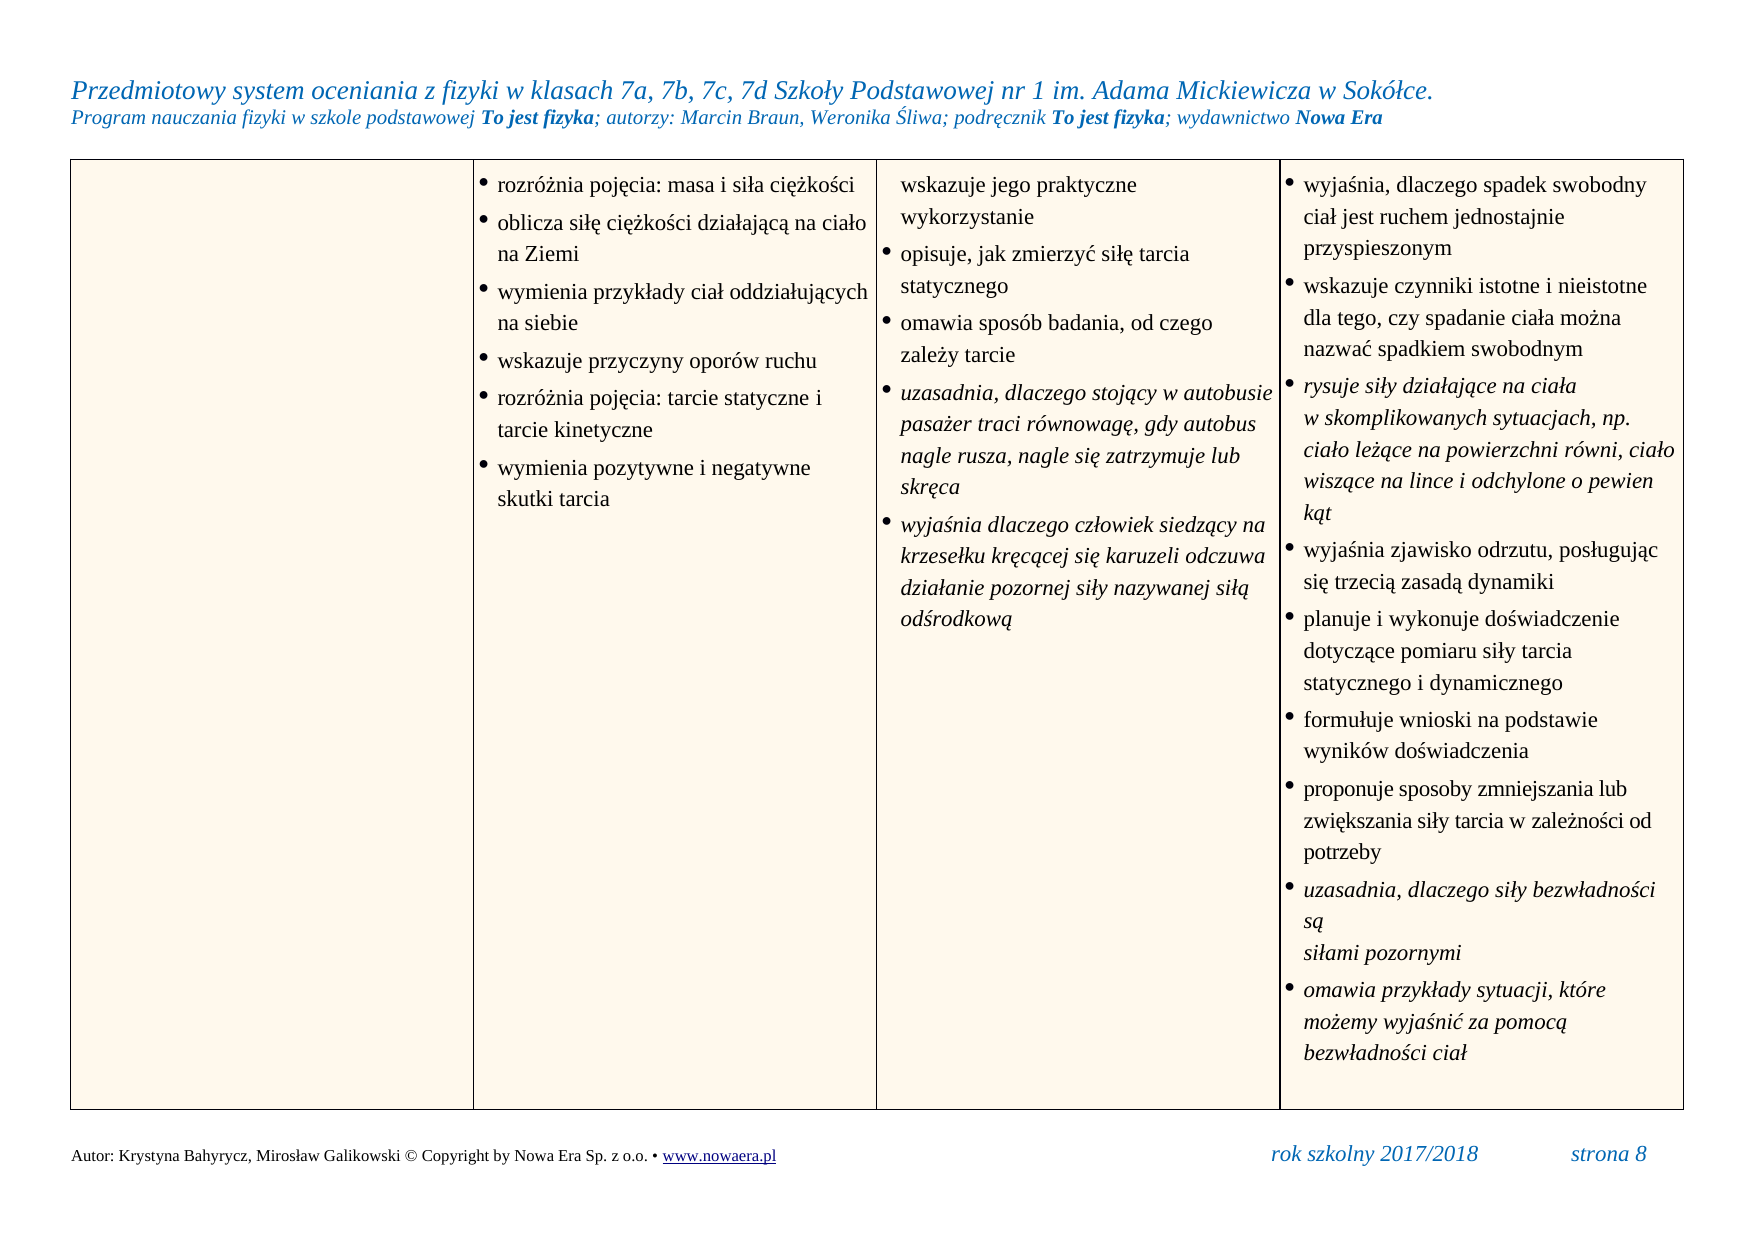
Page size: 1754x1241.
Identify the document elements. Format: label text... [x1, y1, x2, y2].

table_cell wskazuje jego praktyczne wykorzystanie opisuje, jak zmierzyć siłę tarcia statycznego omawia sposób badania, od czego zależy tarcie uzasadnia, dlaczego stojący w autobusie pasażer traci równowagę, gdy autobus nagle rusza, nagle się zatrzymuje lub skręca wyjaśnia dlaczego człowiek siedzący na krzesełku kręcącej się karuzeli odczuwa działanie pozornej siły nazywanej siłą odśrodkową [877, 160, 1279, 1109]
table_cell Uczeń: rysuje wykres zależności przyspieszenia ciała od siły działającej na to ciało rysuje wykres zależności przyspieszenia ciała od jego masy planuje doświadczenie pozwalające badać zależność przyspieszenia od działającej siły planuje doświadczenie pozwalające badać zależność przyspieszenia od masy ciała formułuje hipotezę badawczą bada doświadczalnie zależność przyspieszenia od masy ciała porównuje sformułowane wyniki z postawionymi hipotezami stosuje do obliczeń związek między siłą, masą i przyspieszeniem w trudniejszych sytuacjach rozwiązuje zadania, w których trzeba obliczyć siłę wypadkową, korzystając z drugiej zasady dynamiki rozwiązuje zadania problemowe z wykorzystaniem II zasady dynamiki i zależności drogi od czasu oraz prędkości od czasu w ruchu jednostajnie przyspieszonym wyjaśnia, od czego zależy siła ciężkości działająca na ciało znajdujące się na powierzchni Ziemi omawia zasadę działania wagi wyjaśnia, dlaczego spadek swobodny ciał jest ruchem jednostajnie przyspieszonym wskazuje czynniki istotne i nieistotne dla tego, czy spadanie ciała można nazwać spadkiem swobodnym rysuje siły działające na ciała w skomplikowanych sytuacjach, np. ciało leżące na powierzchni równi, ciało wiszące na lince i odchylone o pewien kąt wyjaśnia zjawisko odrzutu, posługując się trzecią zasadą dynamiki planuje i wykonuje doświadczenie dotyczące pomiaru siły tarcia statycznego i dynamicznego formułuje wnioski na podstawie wyników doświadczenia proponuje sposoby zmniejszania lub zwiększania siły tarcia w zależności od potrzeby uzasadnia, dlaczego siły bezwładności są siłami pozornymi omawia przykłady sytuacji, które możemy wyjaśnić za pomocą bezwładności ciał [1281, 160, 1683, 1109]
table_cell Uczeń: omawia zależność przyspieszenia od siły działającej na ciało opisuje zależność przyspieszenia od masy ciała (stwierdza, że łatwiej poruszyć lub zatrzymać ciało o mniejszej masie) współpracuje z innymi członkami zespołu podczas wykonywania doświadczenia opisuje ruch ciał na podstawie drugiej zasady dynamiki Newtona podaje definicję jednostki siły (1 niutona) mierzy siłę ciężkości działającą na wybrane ciała o niewielkiej masie, zapisuje wyniki pomiaru wraz z jednostką stosuje jednostki masy i siły ciężkości opisuje ruch spadających ciał używa pojęcia przyspieszenie grawitacyjne opisuje skutki wzajemnego oddziaływania ciał (np. zjawisko odrzutu) podaje treść trzeciej zasady dynamiki opisuje wzajemne oddziaływanie ciał, posługując się trzecią zasadą dynamiki Newtona [71, 160, 473, 1109]
table_cell Uczeń: podaje przykłady zjawisk będących skutkiem działania siły wyjaśnia, że pod wpływem stałej siły ciało porusza się ruchem jednostajnie przyspieszonym na podstawie opisu przeprowadza doświadczenie mające wykazać zależność przyspieszenia od działającej siły projektuje pod kierunkiem nauczyciela tabelę pomiarową do zapisywania wyników pomiarów podczas badania drugiej zasady dynamiki stosuje do obliczeń związek między siłą, masą i przyspieszeniem wskazuje w otaczającej rzeczywistości przykłady wykorzystywania II zasady dynamiki analizuje zachowanie się ciał na podstawie drugiej zasady dynamiki wnioskuje, jak zmienia się siła, gdy przyspieszenie zmniejszy się 2, 3 i więcej razy wnioskuje, jak zmienia się siła, gdy przyspieszenie wzrośnie 2, 3 i więcej razy wnioskuje o masie ciała, gdy pod wpływem danej siły przyspieszenie wzrośnie 2, 3 i więcej razy rozróżnia pojęcia: masa i siła ciężkości oblicza siłę ciężkości działającą na ciało na Ziemi wymienia przykłady ciał oddziałujących na siebie wskazuje przyczyny oporów ruchu rozróżnia pojęcia: tarcie statyczne i tarcie kinetyczne wymienia pozytywne i negatywne skutki tarcia [474, 160, 876, 1109]
